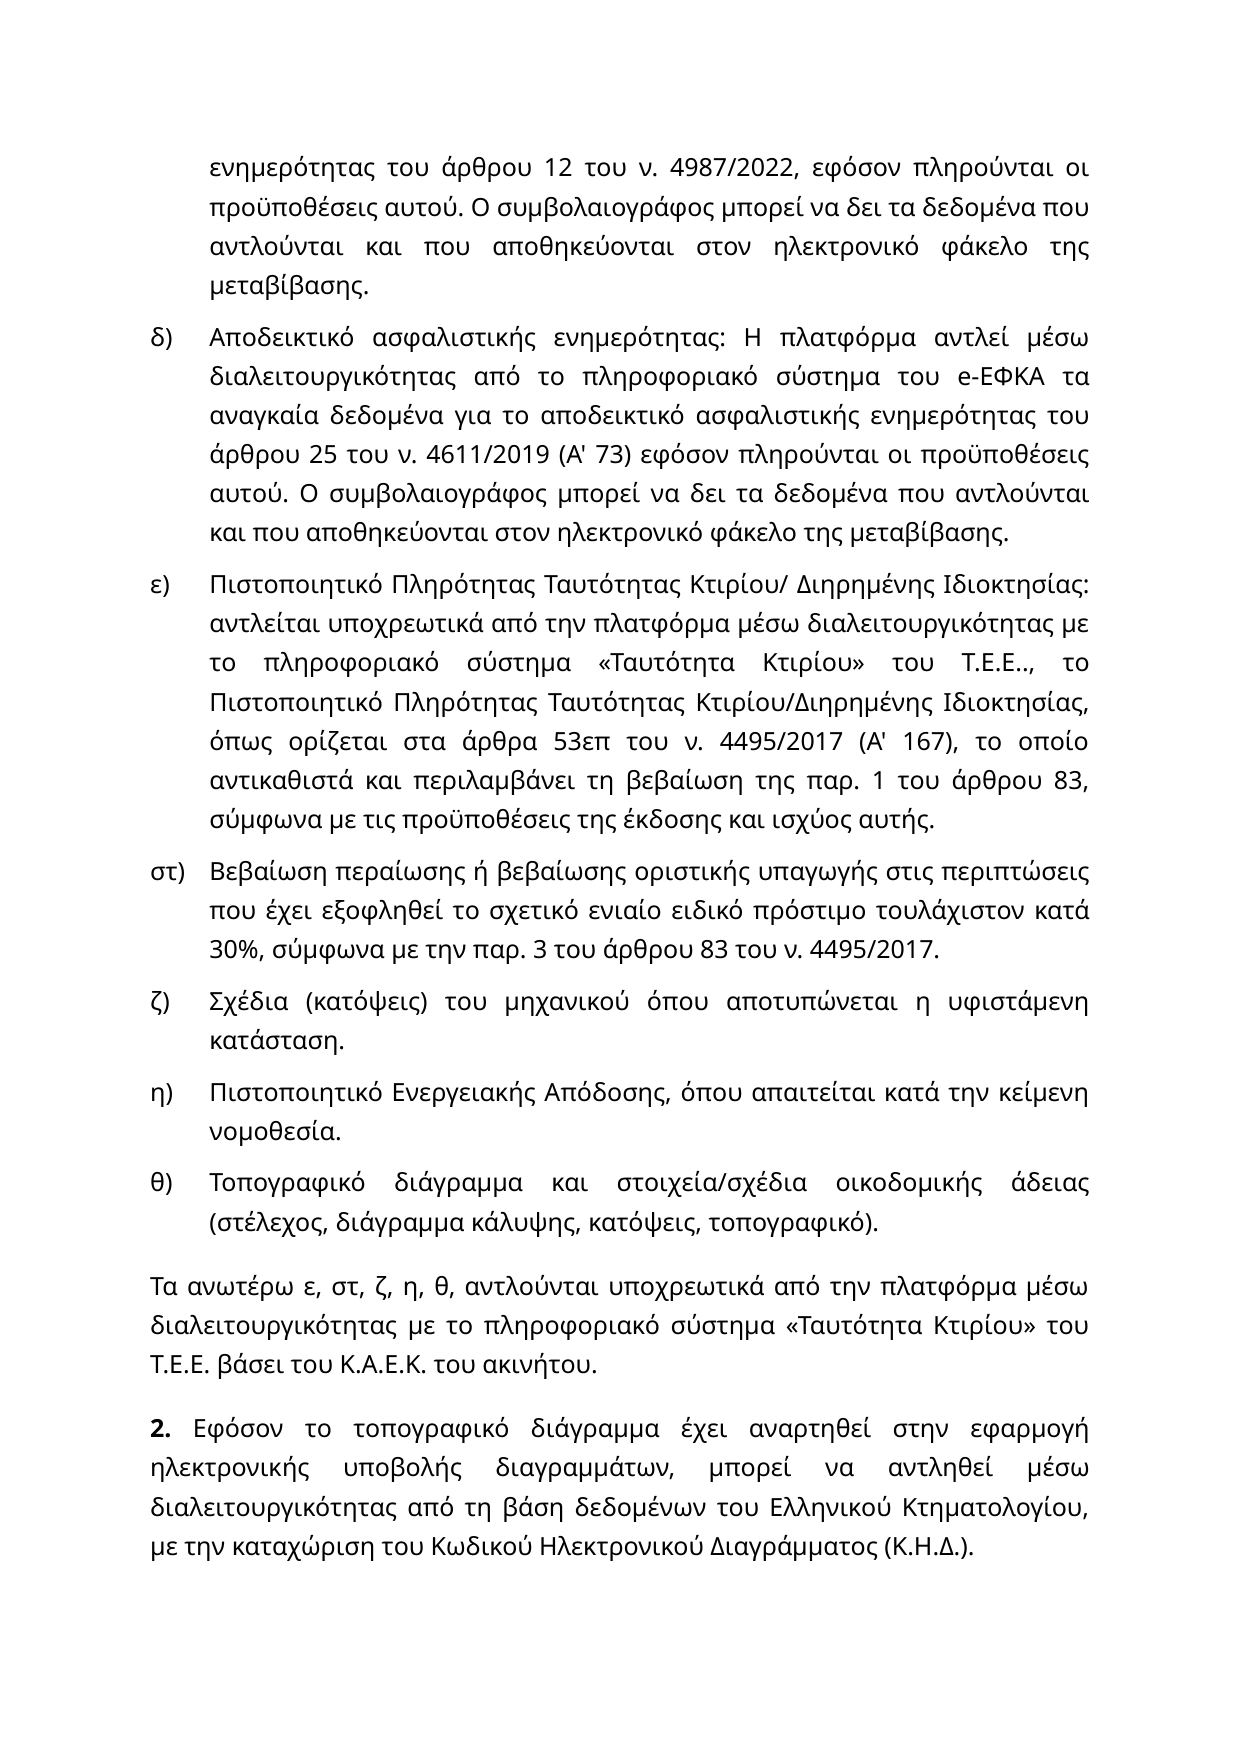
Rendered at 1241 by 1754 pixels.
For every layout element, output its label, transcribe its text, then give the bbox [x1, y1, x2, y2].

list στ) Βεβαίωση περαίωσης ή βεβαίωσης οριστικής υπαγωγής στις περιπτώσεις που έχει εξοφληθεί το σχετικό ενιαίο ειδικό πρόστιμο τουλάχιστον κατά 30%, σύμφωνα με την παρ. 3 του άρθρου 83 του ν. 4495/2017. [150, 853, 1090, 966]
list ενημερότητας του άρθρου 12 του ν. 4987/2022, εφόσον πληρούνται οι προϋποθέσεις αυτού. Ο συμβολαιογράφος μπορεί να δει τα δεδομένα που αντλούνται και που αποθηκεύονται στον ηλεκτρονικό φάκελο της μεταβίβασης. [150, 150, 1090, 302]
text Τα ανωτέρω ε, στ, ζ, η, θ, αντλούνται υποχρεωτικά από την πλατφόρμα μέσω διαλειτουργικότητας με το πληροφοριακό σύστημα «Ταυτότητα Κτιρίου» του Τ.Ε.Ε. βάσει του Κ.Α.Ε.Κ. του ακινήτου. [150, 1268, 1090, 1381]
text 2. Εφόσον το τοπογραφικό διάγραμμα έχει αναρτηθεί στην εφαρμογή ηλεκτρονικής υποβολής διαγραμμάτων, μπορεί να αντληθεί μέσω διαλειτουργικότητας από τη βάση δεδομένων του Ελληνικού Κτηματολογίου, με την καταχώριση του Κωδικού Ηλεκτρονικού Διαγράμματος (Κ.Η.Δ.). [150, 1411, 1090, 1562]
list ζ) Σχέδια (κατόψεις) του μηχανικού όπου αποτυπώνεται η υφιστάμενη κατάσταση. [150, 983, 1090, 1057]
list θ) Τοπογραφικό διάγραμμα και στοιχεία/σχέδια οικοδομικής άδειας (στέλεχος, διάγραμμα κάλυψης, κατόψεις, τοπογραφικό). [150, 1165, 1090, 1238]
list η) Πιστοποιητικό Ενεργειακής Απόδοσης, όπου απαιτείται κατά την κείμενη νομοθεσία. [150, 1074, 1090, 1147]
list ε) Πιστοποιητικό Πληρότητας Ταυτότητας Κτιρίου/ Διηρημένης Ιδιοκτησίας: αντλείται υποχρεωτικά από την πλατφόρμα μέσω διαλειτουργικότητας με το πληροφοριακό σύστημα «Ταυτότητα Κτιρίου» του Τ.Ε.Ε.., το Πιστοποιητικό Πληρότητας Ταυτότητας Κτιρίου/Διηρημένης Ιδιοκτησίας, όπως ορίζεται στα άρθρα 53επ του ν. 4495/2017 (Α' 167), το οποίο αντικαθιστά και περιλαμβάνει τη βεβαίωση της παρ. 1 του άρθρου 83, σύμφωνα με τις προϋποθέσεις της έκδοσης και ισχύος αυτής. [150, 567, 1090, 836]
list δ) Αποδεικτικό ασφαλιστικής ενημερότητας: Η πλατφόρμα αντλεί μέσω διαλειτουργικότητας από το πληροφοριακό σύστημα του e-ΕΦΚΑ τα αναγκαία δεδομένα για το αποδεικτικό ασφαλιστικής ενημερότητας του άρθρου 25 του ν. 4611/2019 (Α' 73) εφόσον πληρούνται οι προϋποθέσεις αυτού. Ο συμβολαιογράφος μπορεί να δει τα δεδομένα που αντλούνται και που αποθηκεύονται στον ηλεκτρονικό φάκελο της μεταβίβασης. [150, 319, 1090, 549]
